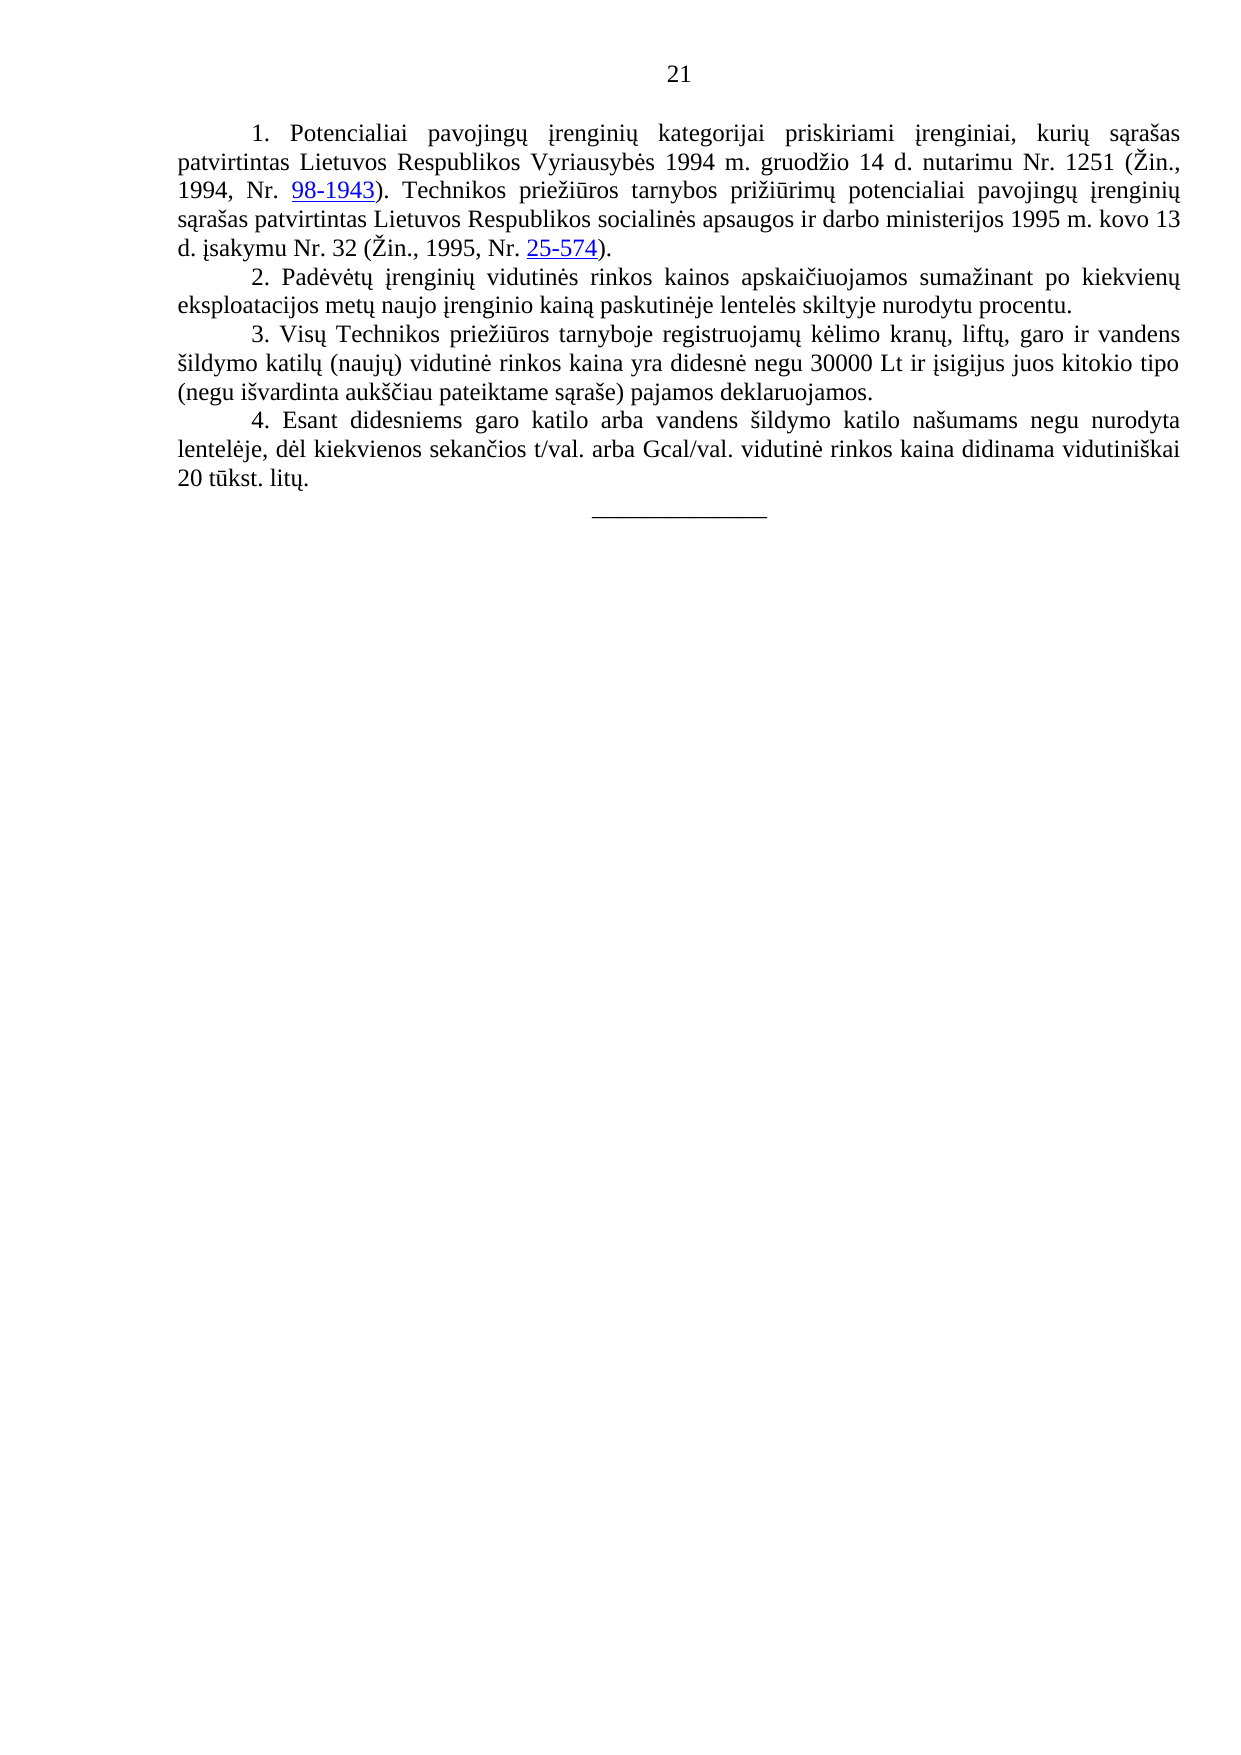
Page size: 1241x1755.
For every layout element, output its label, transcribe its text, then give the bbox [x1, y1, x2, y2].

text ______________ [177, 492, 1181, 521]
text 3. Visų Technikos priežiūros tarnyboje registruojamų kėlimo kranų, liftų, garo ir vandens šildymo katilų (naujų) vidutinė rinkos kaina yra didesnė negu 30000 Lt ir įsigijus juos kitokio tipo (negu išvardinta aukščiau pateiktame sąraše) pajamos deklaruojamos. [177, 319, 1181, 406]
text 1. Potencialiai pavojingų įrenginių kategorijai priskiriami įrenginiai, kurių sąrašas patvirtintas Lietuvos Respublikos Vyriausybės 1994 m. gruodžio 14 d. nutarimu Nr. 1251 (Žin., 1994, Nr. 98-1943). Technikos priežiūros tarnybos prižiūrimų potencialiai pavojingų įrenginių sąrašas patvirtintas Lietuvos Respublikos socialinės apsaugos ir darbo ministerijos 1995 m. kovo 13 d. įsakymu Nr. 32 (Žin., 1995, Nr. 25-574). [177, 118, 1181, 262]
text 4. Esant didesniems garo katilo arba vandens šildymo katilo našumams negu nurodyta lentelėje, dėl kiekvienos sekančios t/val. arba Gcal/val. vidutinė rinkos kaina didinama vidutiniškai 20 tūkst. litų. [177, 406, 1181, 492]
text 2. Padėvėtų įrenginių vidutinės rinkos kainos apskaičiuojamos sumažinant po kiekvienų eksploatacijos metų naujo įrenginio kainą paskutinėje lentelės skiltyje nurodytu procentu. [177, 262, 1181, 319]
